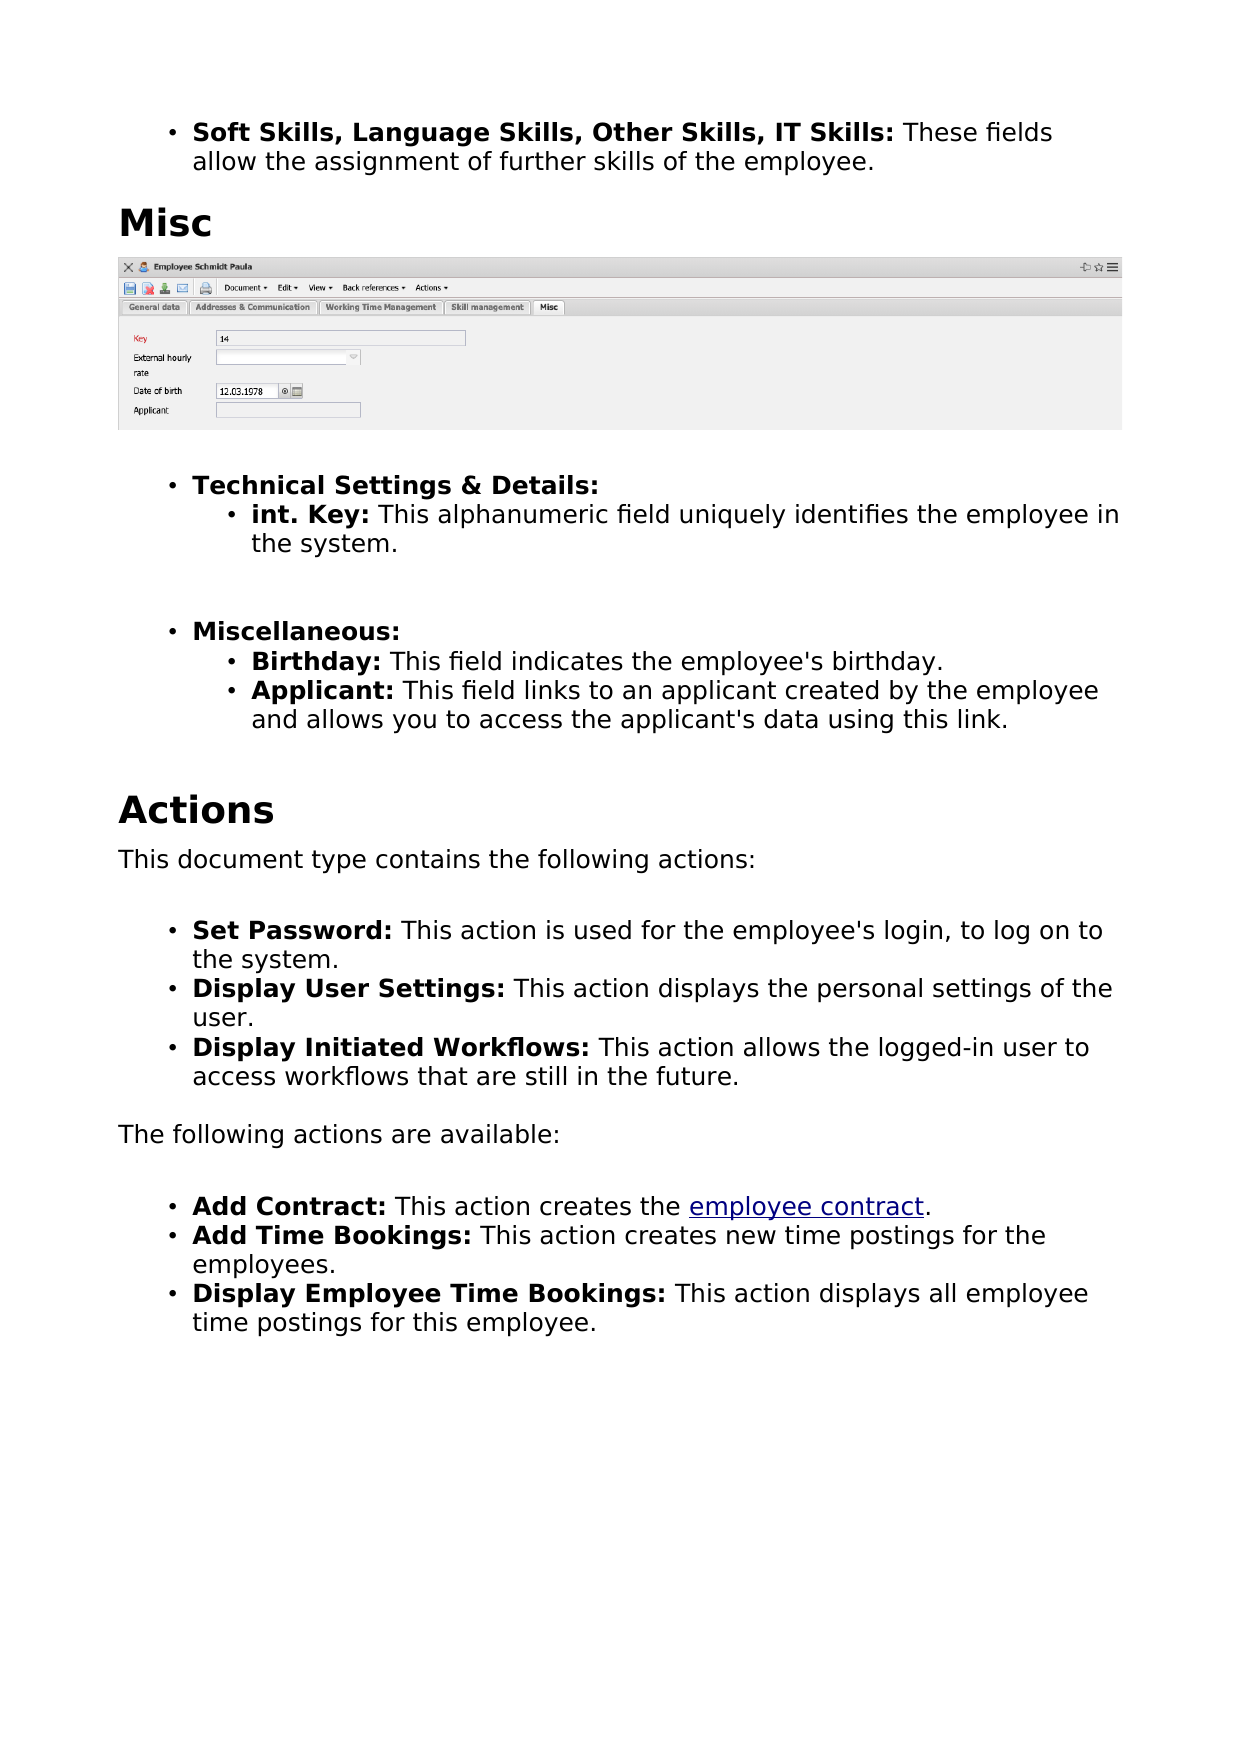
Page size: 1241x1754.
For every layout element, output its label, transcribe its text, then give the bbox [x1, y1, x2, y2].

list Display User Settings: This action displays the personal settings of the user. [177, 974, 1122, 1033]
list Miscellaneous: [177, 618, 1122, 647]
list Add Time Bookings: This action creates new time postings for the employees. [177, 1221, 1122, 1279]
picture [118, 257, 1123, 430]
list Set Password: This action is used for the employee's login, to log on to the system. [177, 916, 1122, 974]
list Technical Settings & Details: [177, 471, 1122, 500]
list Birthday: This field indicates the employee's birthday. [236, 647, 1122, 676]
text This document type contains the following actions: [118, 845, 1122, 874]
list Display Employee Time Bookings: This action displays all employee time postings for this employee. [177, 1279, 1122, 1337]
list Display Initiated Workflows: This action allows the logged-in user to access workflows that are still in the future. [177, 1033, 1122, 1091]
list int. Key: This alphanumeric field uniquely identifies the employee in the system. [236, 500, 1122, 559]
subtitle Misc [118, 201, 1122, 245]
list Add Contract: This action creates the employee contract. [177, 1192, 1122, 1221]
list Soft Skills, Language Skills, Other Skills, IT Skills: These fields allow the assignment of further skills of the employee. [177, 118, 1122, 176]
text The following actions are available: [118, 1121, 1122, 1150]
list Applicant: This field links to an applicant created by the employee and allows you to access the applicant's data using this link. [236, 676, 1122, 734]
subtitle Actions [118, 789, 1122, 832]
